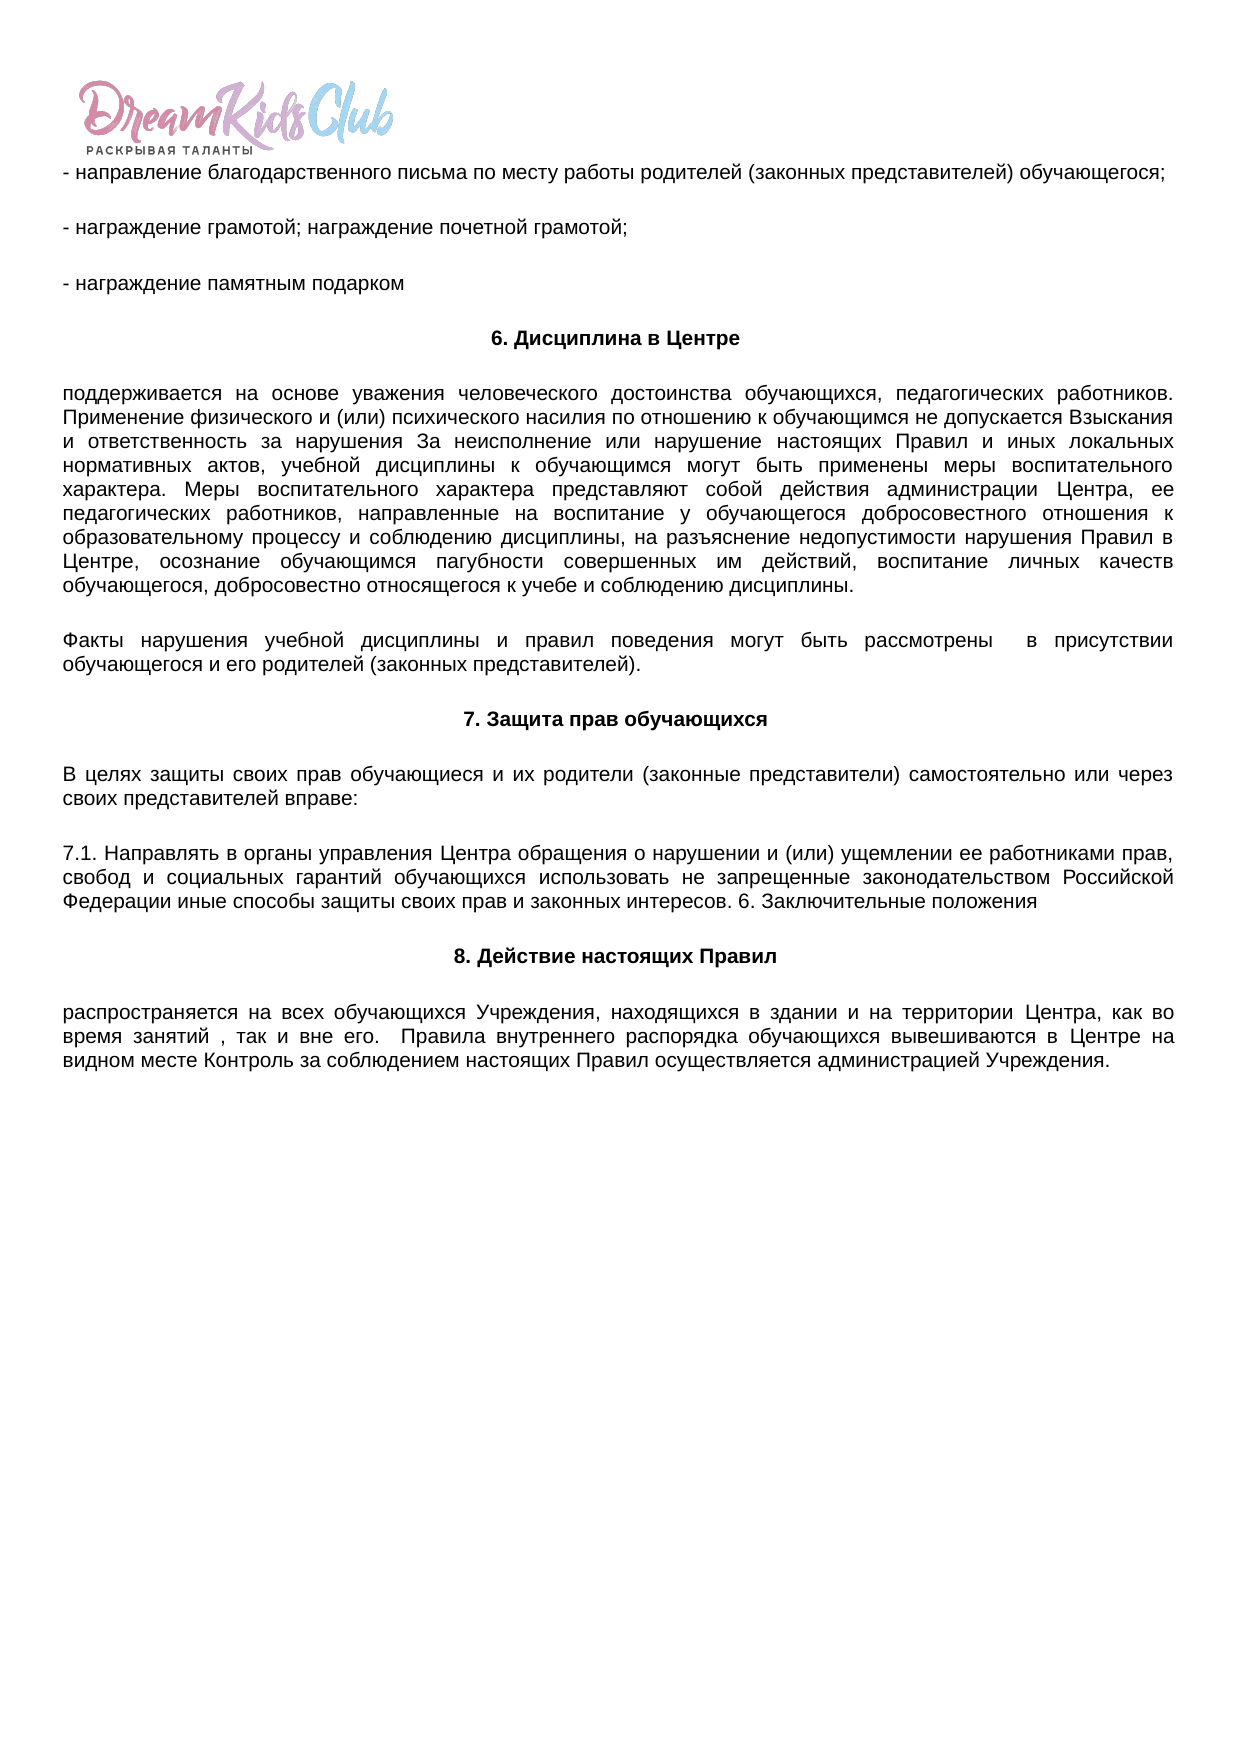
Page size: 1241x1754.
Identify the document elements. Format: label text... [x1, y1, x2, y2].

list 6. Дисциплина в Центре [62, 326, 1174, 349]
list В целях защиты своих прав обучающиеся и их родители (законные представители) самостоятельно или через своих представителей вправе: [62, 762, 1174, 810]
picture [64, 75, 404, 160]
list 8. Действие настоящих Правил [62, 944, 1174, 968]
list 7. Защита прав обучающихся [62, 707, 1174, 731]
list распространяется на всех обучающихся Учреждения, находящихся в здании и на территории Центра, как во время занятий , так и вне его. Правила внутреннего распорядка обучающихся вывешиваются в Центре на видном месте Контроль за соблюдением настоящих Правил осуществляется администрацией Учреждения. [62, 999, 1174, 1071]
list 7.1. Направлять в органы управления Центра обращения о нарушении и (или) ущемлении ее работниками прав, свобод и социальных гарантий обучающихся использовать не запрещенные законодательством Российской Федерации иные способы защиты своих прав и законных интересов. 6. Заключительные положения [62, 841, 1174, 913]
list - награждение грамотой; награждение почетной грамотой; [62, 215, 1174, 239]
list - направление благодарственного письма по месту работы родителей (законных представителей) обучающегося; [62, 133, 1174, 184]
list - награждение памятным подарком [62, 270, 1174, 294]
list Факты нарушения учебной дисциплины и правил поведения могут быть рассмотрены в присутствии обучающегося и его родителей (законных представителей). [62, 628, 1174, 676]
list поддерживается на основе уважения человеческого достоинства обучающихся, педагогических работников. Применение физического и (или) психического насилия по отношению к обучающимся не допускается Взыскания и ответственность за нарушения За неисполнение или нарушение настоящих Правил и иных локальных нормативных актов, учебной дисциплины к обучающимся могут быть применены меры воспитательного характера. Меры воспитательного характера представляют собой действия администрации Центра, ее педагогических работников, направленные на воспитание у обучающегося добросовестного отношения к образовательному процессу и соблюдению дисциплины, на разъяснение недопустимости нарушения Правил в Центре, осознание обучающимся пагубности совершенных им действий, воспитание личных качеств обучающегося, добросовестно относящегося к учебе и соблюдению дисциплины. [62, 381, 1174, 596]
